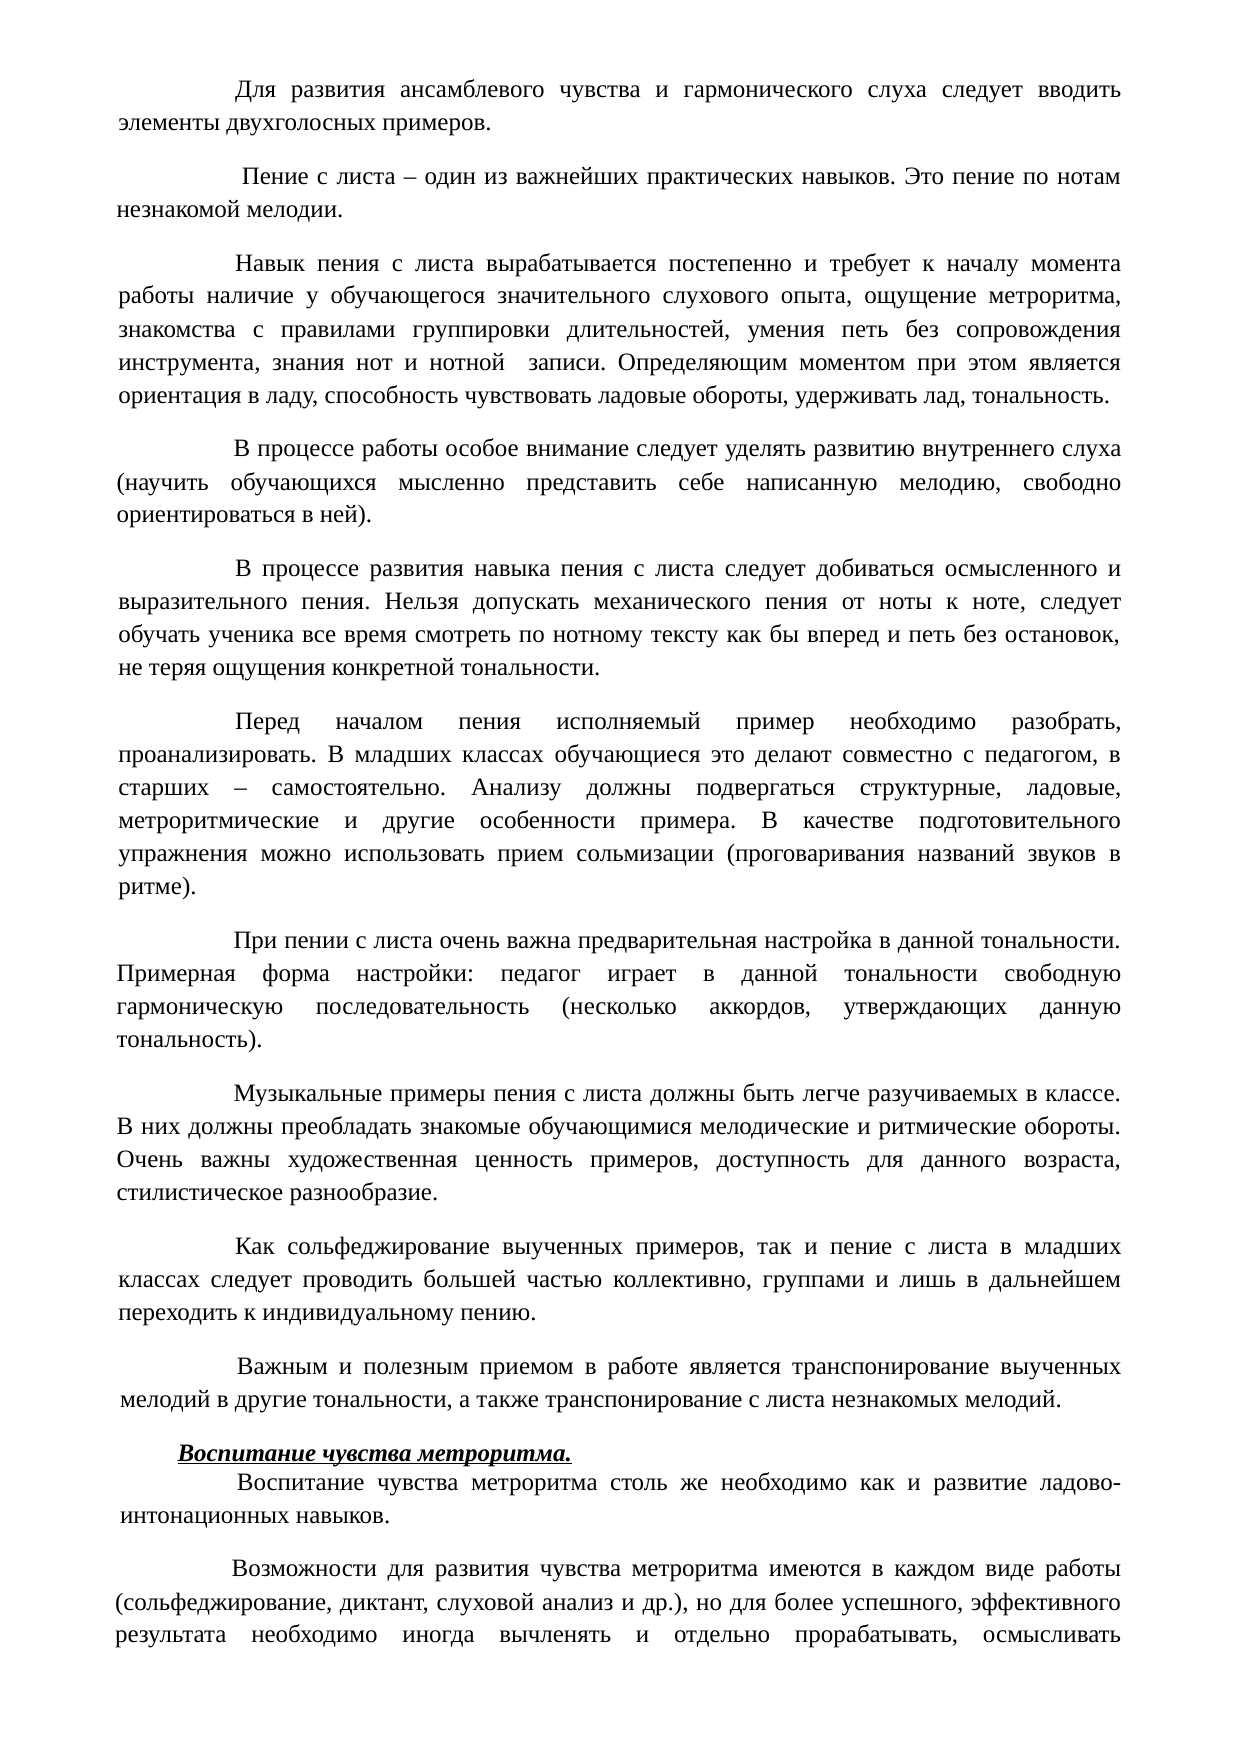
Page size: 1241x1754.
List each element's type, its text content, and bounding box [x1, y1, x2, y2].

text Пение с листа – один из важнейших практических навыков. Это пение по нотам незнакомой мелодии. [116, 161, 1122, 222]
text Навык пения с листа вырабатывается постепенно и требует к началу момента работы наличие у обучающегося значительного слухового опыта, ощущение метроритма, знакомства с правилами группировки длительностей, умения петь без сопровождения инструмента, знания нот и нотной записи. Определяющим моментом при этом является ориентация в ладу, способность чувствовать ладовые обороты, удерживать лад, тональность. [118, 248, 1122, 408]
text Важным и полезным приемом в работе является транспонирование выученных мелодий в другие тональности, а также транспонирование с листа незнакомых мелодий. [120, 1351, 1122, 1413]
text При пении с листа очень важна предварительная настройка в данной тональности. Примерная форма настройки: педагог играет в данной тональности свободную гармоническую последовательность (несколько аккордов, утверждающих данную тональность). [116, 925, 1122, 1053]
text Возможности для развития чувства метроритма имеются в каждом виде работы (сольфеджирование, диктант, слуховой анализ и др.), но для более успешного, эффективного результата необходимо иногда вычленять и отдельно прорабатывать, осмысливать [115, 1553, 1122, 1648]
text Как сольфеджирование выученных примеров, так и пение с листа в младших классах следует проводить большей частью коллективно, группами и лишь в дальнейшем переходить к индивидуальному пению. [118, 1231, 1122, 1326]
text В процессе развития навыка пения с листа следует добиваться осмысленного и выразительного пения. Нельзя допускать механического пения от ноты к ноте, следует обучать ученика все время смотреть по нотному тексту как бы вперед и петь без остановок, не теряя ощущения конкретной тональности. [118, 553, 1122, 681]
text Музыкальные примеры пения с листа должны быть легче разучиваемых в классе. В них должны преобладать знакомые обучающимися мелодические и ритмические обороты. Очень важны художественная ценность примеров, доступность для данного возраста, стилистическое разнообразие. [116, 1078, 1122, 1206]
text Для развития ансамблевого чувства и гармонического слуха следует вводить элементы двухголосных примеров. [118, 74, 1122, 136]
text Перед началом пения исполняемый пример необходимо разобрать, проанализировать. В младших классах обучающиеся это делают совместно с педагогом, в старших – самостоятельно. Анализу должны подвергаться структурные, ладовые, метроритмические и другие особенности примера. В качестве подготовительного упражнения можно использовать прием сольмизации (проговаривания названий звуков в ритме). [118, 706, 1122, 900]
text В процессе работы особое внимание следует уделять развитию внутреннего слуха (научить обучающихся мысленно представить себе написанную мелодию, свободно ориентироваться в ней). [116, 433, 1122, 528]
text Воспитание чувства метроритма столь же необходимо как и развитие ладово-интонационных навыков. [120, 1467, 1122, 1528]
text Воспитание чувства метроритма. [59, 1438, 1122, 1467]
